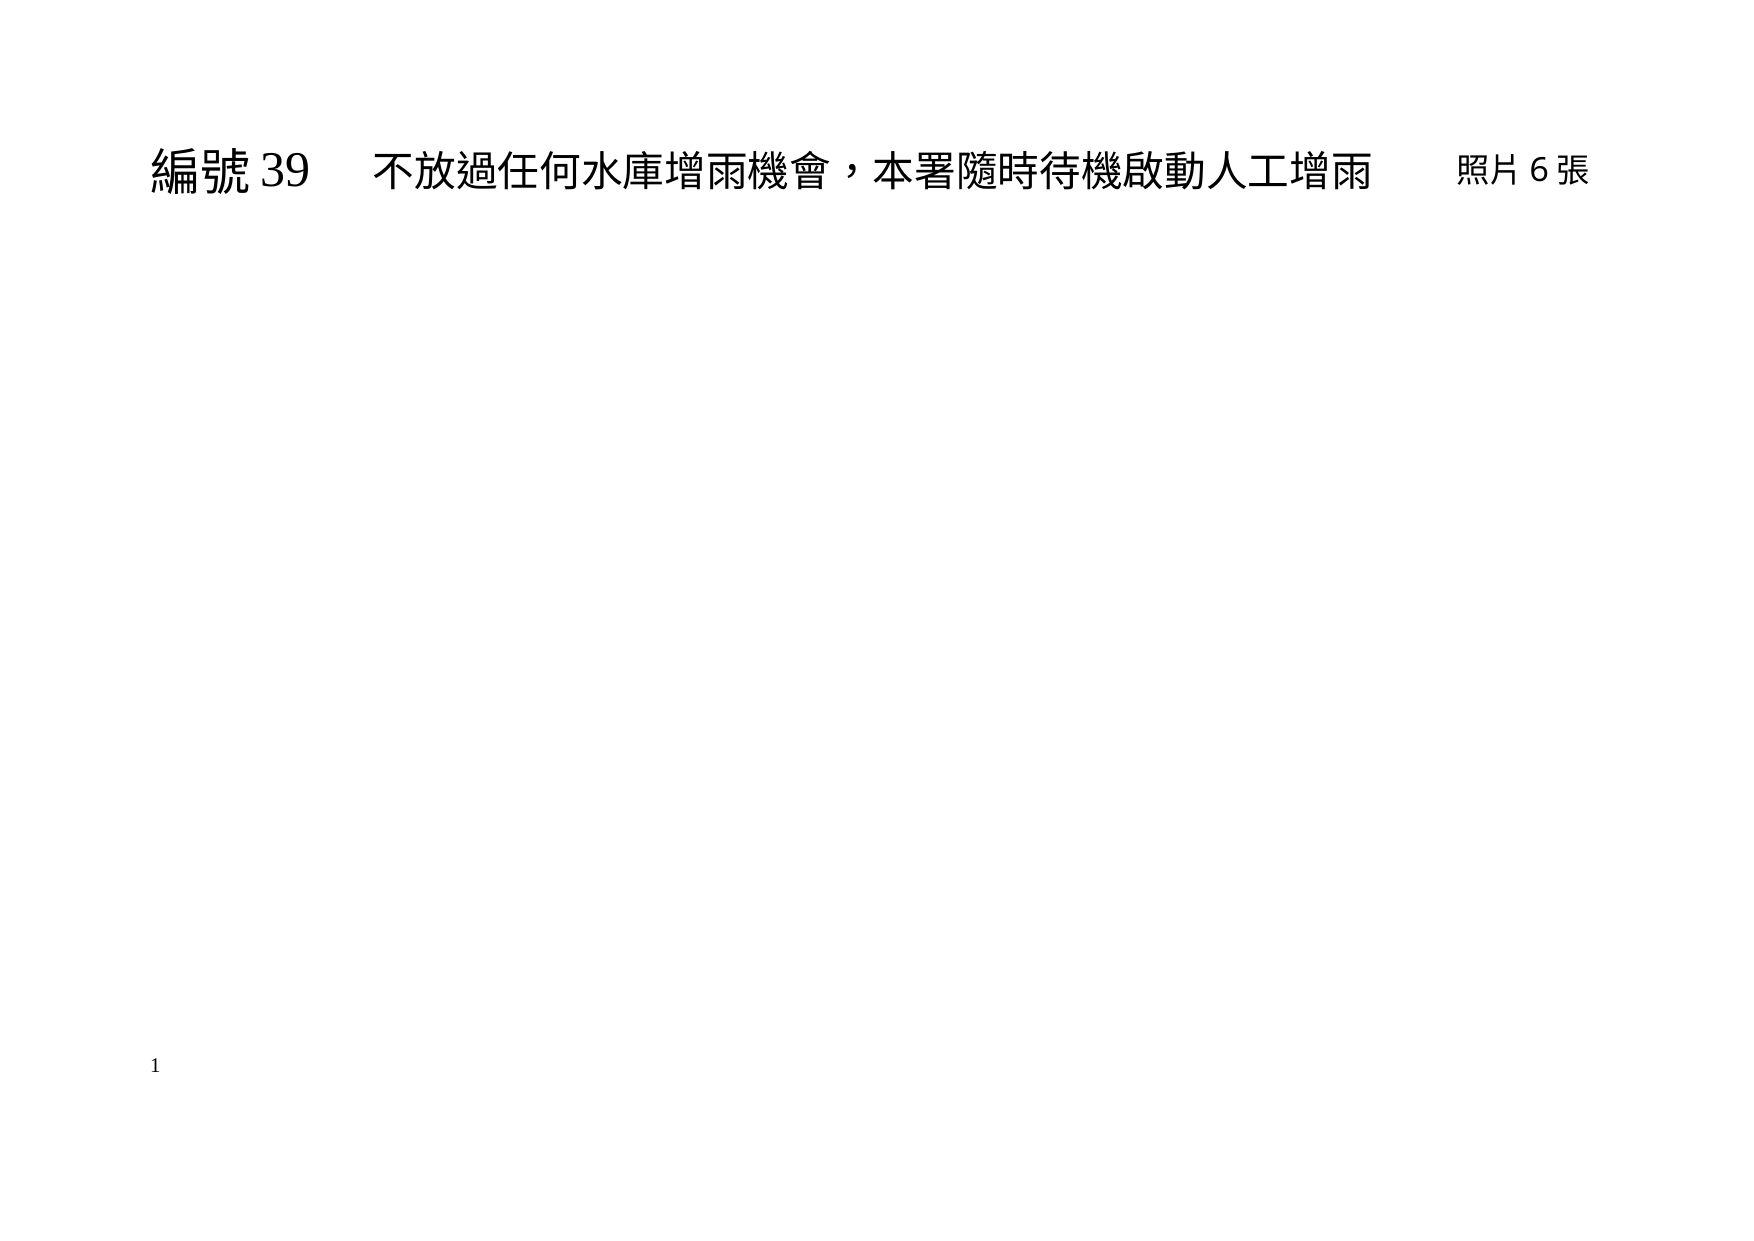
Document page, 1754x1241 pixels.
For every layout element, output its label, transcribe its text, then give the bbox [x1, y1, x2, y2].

text 編號39 不放過任何水庫增雨機會，本署隨時待機啟動人工增雨 照片6張 [150, 95, 1604, 220]
